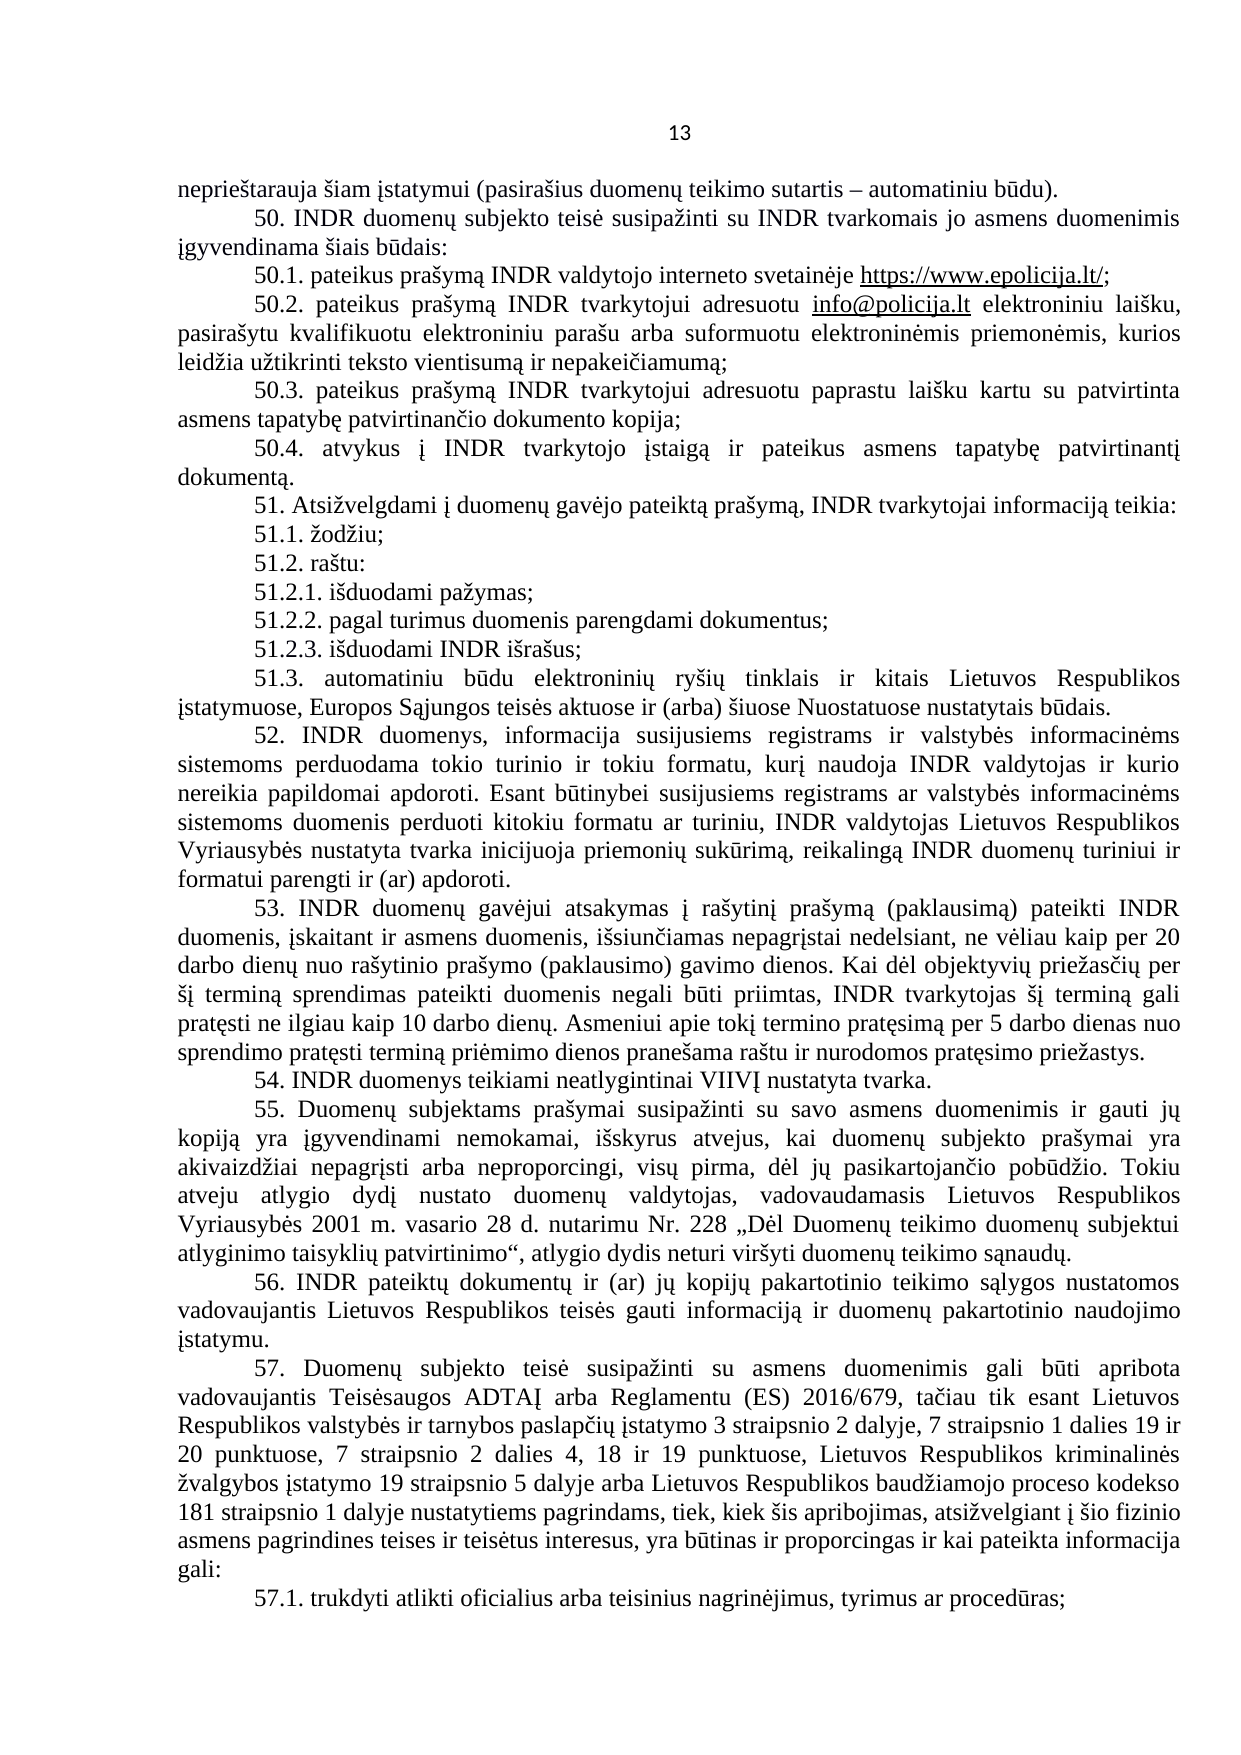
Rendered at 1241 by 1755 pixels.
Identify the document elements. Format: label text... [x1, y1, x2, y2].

text neprieštarauja šiam įstatymui (pasirašius duomenų teikimo sutartis – automatiniu būdu). [177, 174, 1181, 203]
text 51.2.2. pagal turimus duomenis parengdami dokumentus; [177, 605, 1181, 634]
text 54. INDR duomenys teikiami neatlygintinai VIIVĮ nustatyta tvarka. [177, 1065, 1181, 1094]
text 51.3. automatiniu būdu elektroninių ryšių tinklais ir kitais Lietuvos Respublikos įstatymuose, Europos Sąjungos teisės aktuose ir (arba) šiuose Nuostatuose nustatytais būdais. [177, 663, 1181, 720]
text 51.2.3. išduodami INDR išrašus; [177, 634, 1181, 663]
text 50. INDR duomenų subjekto teisė susipažinti su INDR tvarkomais jo asmens duomenimis įgyvendinama šiais būdais: [177, 203, 1181, 260]
text 50.4. atvykus į INDR tvarkytojo įstaigą ir pateikus asmens tapatybę patvirtinantį dokumentą. [177, 433, 1181, 490]
text 56. INDR pateiktų dokumentų ir (ar) jų kopijų pakartotinio teikimo sąlygos nustatomos vadovaujantis Lietuvos Respublikos teisės gauti informaciją ir duomenų pakartotinio naudojimo įstatymu. [177, 1267, 1181, 1353]
text 57. Duomenų subjekto teisė susipažinti su asmens duomenimis gali būti apribota vadovaujantis Teisėsaugos ADTAĮ arba Reglamentu (ES) 2016/679, tačiau tik esant Lietuvos Respublikos valstybės ir tarnybos paslapčių įstatymo 3 straipsnio 2 dalyje, 7 straipsnio 1 dalies 19 ir 20 punktuose, 7 straipsnio 2 dalies 4, 18 ir 19 punktuose, Lietuvos Respublikos kriminalinės žvalgybos įstatymo 19 straipsnio 5 dalyje arba Lietuvos Respublikos baudžiamojo proceso kodekso 181 straipsnio 1 dalyje nustatytiems pagrindams, tiek, kiek šis apribojimas, atsižvelgiant į šio fizinio asmens pagrindines teises ir teisėtus interesus, yra būtinas ir proporcingas ir kai pateikta informacija gali: [177, 1353, 1181, 1583]
text 53. INDR duomenų gavėjui atsakymas į rašytinį prašymą (paklausimą) pateikti INDR duomenis, įskaitant ir asmens duomenis, išsiunčiamas nepagrįstai nedelsiant, ne vėliau kaip per 20 darbo dienų nuo rašytinio prašymo (paklausimo) gavimo dienos. Kai dėl objektyvių priežasčių per šį terminą sprendimas pateikti duomenis negali būti priimtas, INDR tvarkytojas šį terminą gali pratęsti ne ilgiau kaip 10 darbo dienų. Asmeniui apie tokį termino pratęsimą per 5 darbo dienas nuo sprendimo pratęsti terminą priėmimo dienos pranešama raštu ir nurodomos pratęsimo priežastys. [177, 893, 1181, 1065]
text 50.2. pateikus prašymą INDR tvarkytojui adresuotu info@policija.lt elektroniniu laišku, pasirašytu kvalifikuotu elektroniniu parašu arba suformuotu elektroninėmis priemonėmis, kurios leidžia užtikrinti teksto vientisumą ir nepakeičiamumą; [177, 289, 1181, 375]
text 55. Duomenų subjektams prašymai susipažinti su savo asmens duomenimis ir gauti jų kopiją yra įgyvendinami nemokamai, išskyrus atvejus, kai duomenų subjekto prašymai yra akivaizdžiai nepagrįsti arba neproporcingi, visų pirma, dėl jų pasikartojančio pobūdžio. Tokiu atveju atlygio dydį nustato duomenų valdytojas, vadovaudamasis Lietuvos Respublikos Vyriausybės 2001 m. vasario 28 d. nutarimu Nr. 228 „Dėl Duomenų teikimo duomenų subjektui atlyginimo taisyklių patvirtinimo“, atlygio dydis neturi viršyti duomenų teikimo sąnaudų. [177, 1094, 1181, 1267]
text 57.1. trukdyti atlikti oficialius arba teisinius nagrinėjimus, tyrimus ar procedūras; [177, 1583, 1181, 1612]
text 50.1. pateikus prašymą INDR valdytojo interneto svetainėje https://www.epolicija.lt/; [177, 260, 1181, 289]
text 51.1. žodžiu; [177, 519, 1181, 548]
text 51.2. raštu: [177, 548, 1181, 577]
text 52. INDR duomenys, informacija susijusiems registrams ir valstybės informacinėms sistemoms perduodama tokio turinio ir tokiu formatu, kurį naudoja INDR valdytojas ir kurio nereikia papildomai apdoroti. Esant būtinybei susijusiems registrams ar valstybės informacinėms sistemoms duomenis perduoti kitokiu formatu ar turiniu, INDR valdytojas Lietuvos Respublikos Vyriausybės nustatyta tvarka inicijuoja priemonių sukūrimą, reikalingą INDR duomenų turiniui ir formatui parengti ir (ar) apdoroti. [177, 720, 1181, 893]
text 51. Atsižvelgdami į duomenų gavėjo pateiktą prašymą, INDR tvarkytojai informaciją teikia: [177, 490, 1181, 519]
text 50.3. pateikus prašymą INDR tvarkytojui adresuotu paprastu laišku kartu su patvirtinta asmens tapatybę patvirtinančio dokumento kopija; [177, 375, 1181, 433]
text 51.2.1. išduodami pažymas; [177, 577, 1181, 605]
